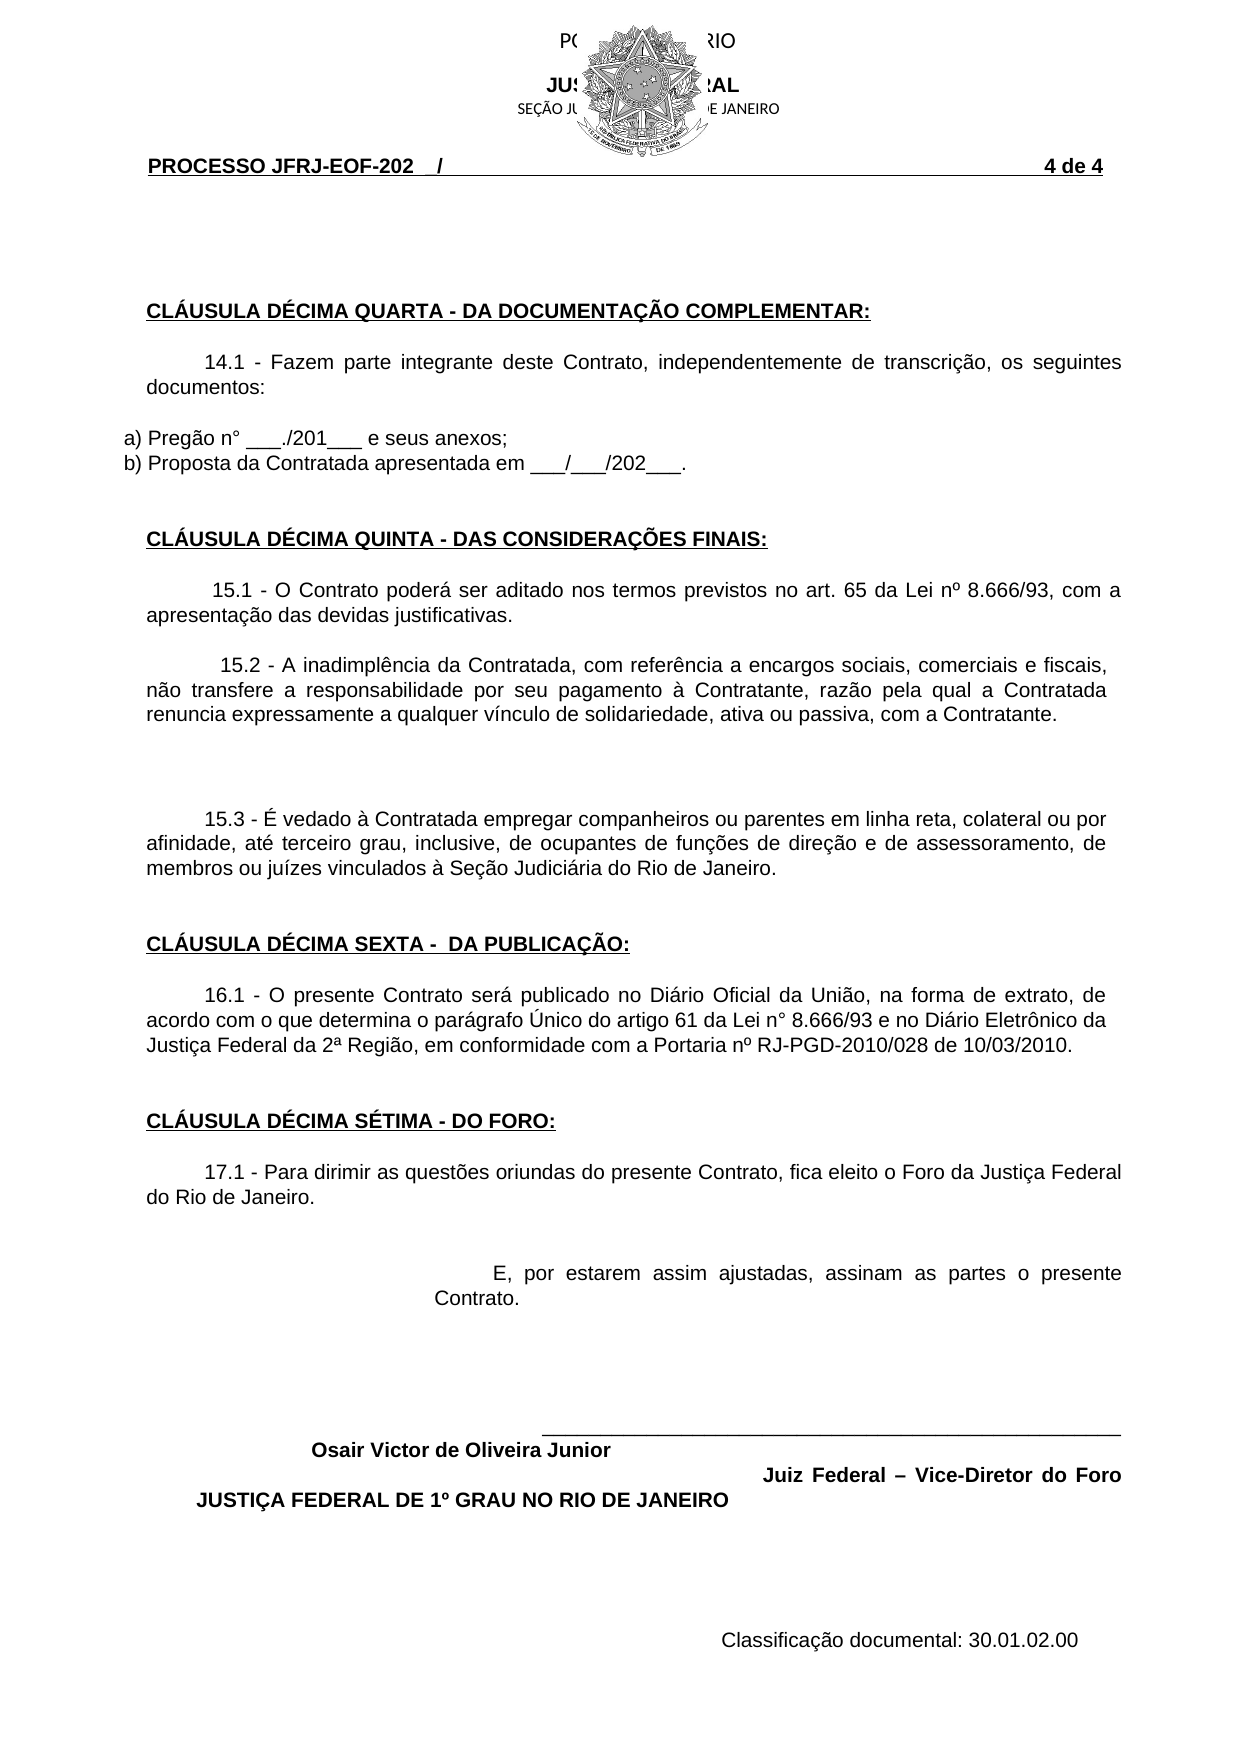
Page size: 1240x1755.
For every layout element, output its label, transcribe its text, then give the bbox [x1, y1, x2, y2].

text 15.1 - O Contrato poderá ser aditado nos termos previstos no art. 65 da Lei nº 8.666/93, com a apresentação das devidas justificativas. [146, 578, 1123, 626]
text E, por estarem assim ajustadas, assinam as partes o presente Contrato. [434, 1261, 1123, 1309]
text CLÁUSULA DÉCIMA SÉTIMA - DO FORO: [146, 1109, 1239, 1133]
text __________________________________________________ Osair Victor de Oliveira Junior [166, 1413, 1123, 1461]
text 17.1 - Para dirimir as questões oriundas do presente Contrato, fica eleito o Foro da Justiça Federal do Rio de Janeiro. [146, 1160, 1123, 1208]
text Juiz Federal – Vice-Diretor do Foro JUSTIÇA FEDERAL DE 1º GRAU NO RIO DE JANEIRO [196, 1462, 1124, 1511]
list Pregão n° ___./201___ e seus anexos; [123, 425, 1123, 449]
text CLÁUSULA DÉCIMA QUINTA - DAS CONSIDERAÇÕES FINAIS: [146, 527, 1239, 551]
text CLÁUSULA DÉCIMA SEXTA - DA PUBLICAÇÃO: [146, 932, 1239, 956]
text 16.1 - O presente Contrato será publicado no Diário Oficial da União, na forma de extrato, de acordo com o que determina o parágrafo Único do artigo 61 da Lei n° 8.666/93 e no Diário Eletrônico da Justiça Federal da 2ª Região, em conformidade com a Portaria nº RJ-PGD-2010/028 de 10/03/2010. [146, 983, 1108, 1056]
text 15.3 - É vedado à Contratada empregar companheiros ou parentes em linha reta, colateral ou por afinidade, até terceiro grau, inclusive, de ocupantes de funções de direção e de assessoramento, de membros ou juízes vinculados à Seção Judiciária do Rio de Janeiro. [146, 807, 1108, 880]
list Proposta da Contratada apresentada em ___/___/202___. [123, 450, 1123, 474]
text 15.2 - A inadimplência da Contratada, com referência a encargos sociais, comerciais e fiscais, não transfere a responsabilidade por seu pagamento à Contratante, razão pela qual a Contratada renuncia expressamente a qualquer vínculo de solidariedade, ativa ou passiva, com a Contratante. [146, 653, 1108, 726]
text CLÁUSULA DÉCIMA QUARTA - DA DOCUMENTAÇÃO COMPLEMENTAR: [146, 299, 1239, 323]
text 14.1 - Fazem parte integrante deste Contrato, independentemente de transcrição, os seguintes documentos: [146, 350, 1123, 399]
